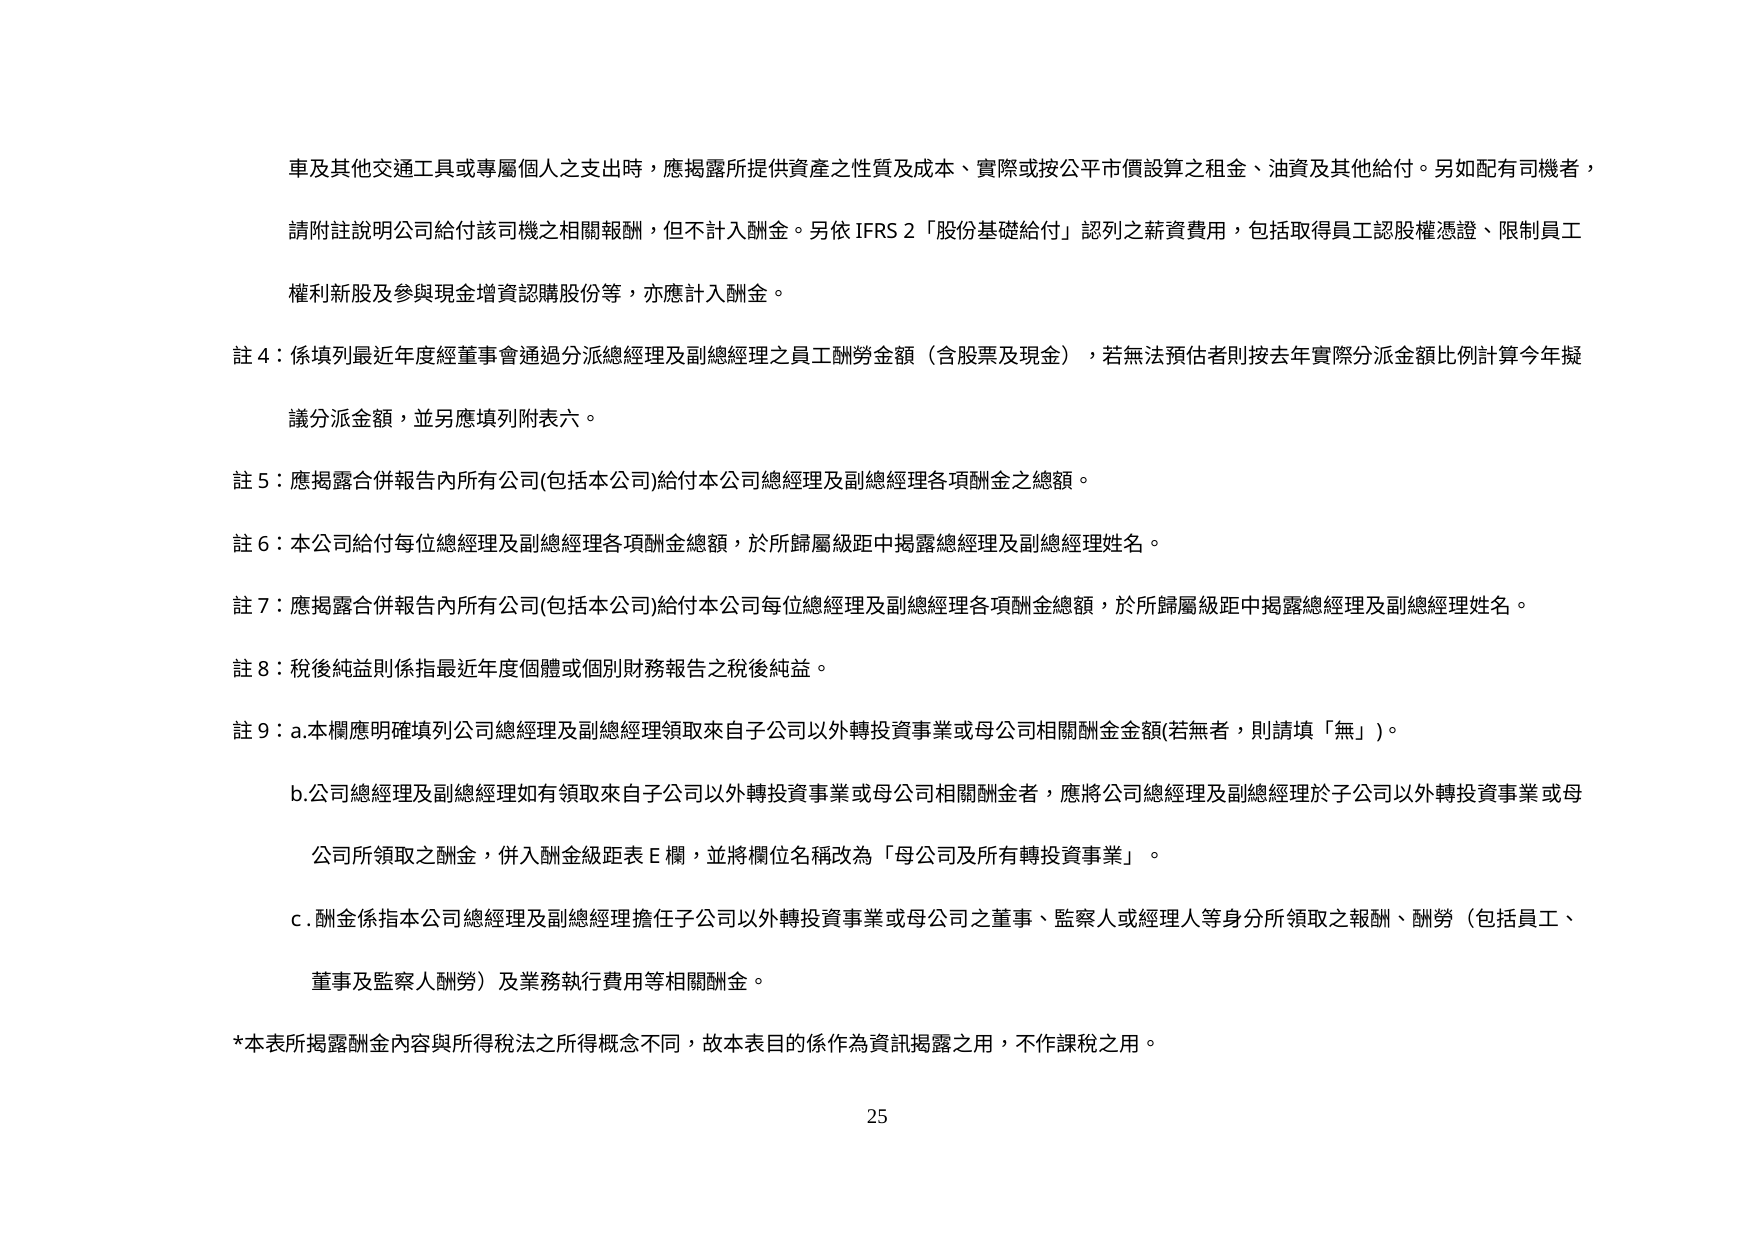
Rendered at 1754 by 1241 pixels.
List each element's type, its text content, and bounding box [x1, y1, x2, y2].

text b.公司總經理及副總經理如有領取來自子公司以外轉投資事業或母公司相關酬金者，應將公司總經理及副總經理於子公司以外轉投資事業或母公司所領取之酬金，併入酬金級距表E欄，並將欄位名稱改為「母公司及所有轉投資事業」。 [290, 751, 1583, 876]
text c.酬金係指本公司總經理及副總經理擔任子公司以外轉投資事業或母公司之董事、監察人或經理人等身分所領取之報酬、酬勞（包括員工、董事及監察人酬勞）及業務執行費用等相關酬金。 [290, 876, 1583, 1001]
text 註8：稅後純益則係指最近年度個體或個別財務報告之稅後純益。 [232, 626, 1583, 688]
text 註3：係填列最近年度總經理及副總經理各種獎金、獎勵金、車馬費、特支費、各種津貼、宿舍、配車等實物提供及其他報酬金額。如提供房屋、汽車及其他交通工具或專屬個人之支出時，應揭露所提供資產之性質及成本、實際或按公平市價設算之租金、油資及其他給付。另如配有司機者，請附註說明公司給付該司機之相關報酬，但不計入酬金。另依IFRS 2「股份基礎給付」認列之薪資費用，包括取得員工認股權憑證、限制員工權利新股及參與現金增資認購股份等，亦應計入酬金。 [232, 126, 1583, 313]
text 註4：係填列最近年度經董事會通過分派總經理及副總經理之員工酬勞金額（含股票及現金），若無法預估者則按去年實際分派金額比例計算今年擬議分派金額，並另應填列附表六。 [232, 313, 1583, 438]
text 註9：a.本欄應明確填列公司總經理及副總經理領取來自子公司以外轉投資事業或母公司相關酬金金額(若無者，則請填「無」)。 [232, 688, 1583, 751]
text 註6：本公司給付每位總經理及副總經理各項酬金總額，於所歸屬級距中揭露總經理及副總經理姓名。 [232, 501, 1583, 563]
text *本表所揭露酬金內容與所得稅法之所得概念不同，故本表目的係作為資訊揭露之用，不作課稅之用。 [195, 1001, 1637, 1063]
text 註7：應揭露合併報告內所有公司(包括本公司)給付本公司每位總經理及副總經理各項酬金總額，於所歸屬級距中揭露總經理及副總經理姓名。 [232, 563, 1583, 626]
text 註5：應揭露合併報告內所有公司(包括本公司)給付本公司總經理及副總經理各項酬金之總額。 [232, 438, 1583, 501]
